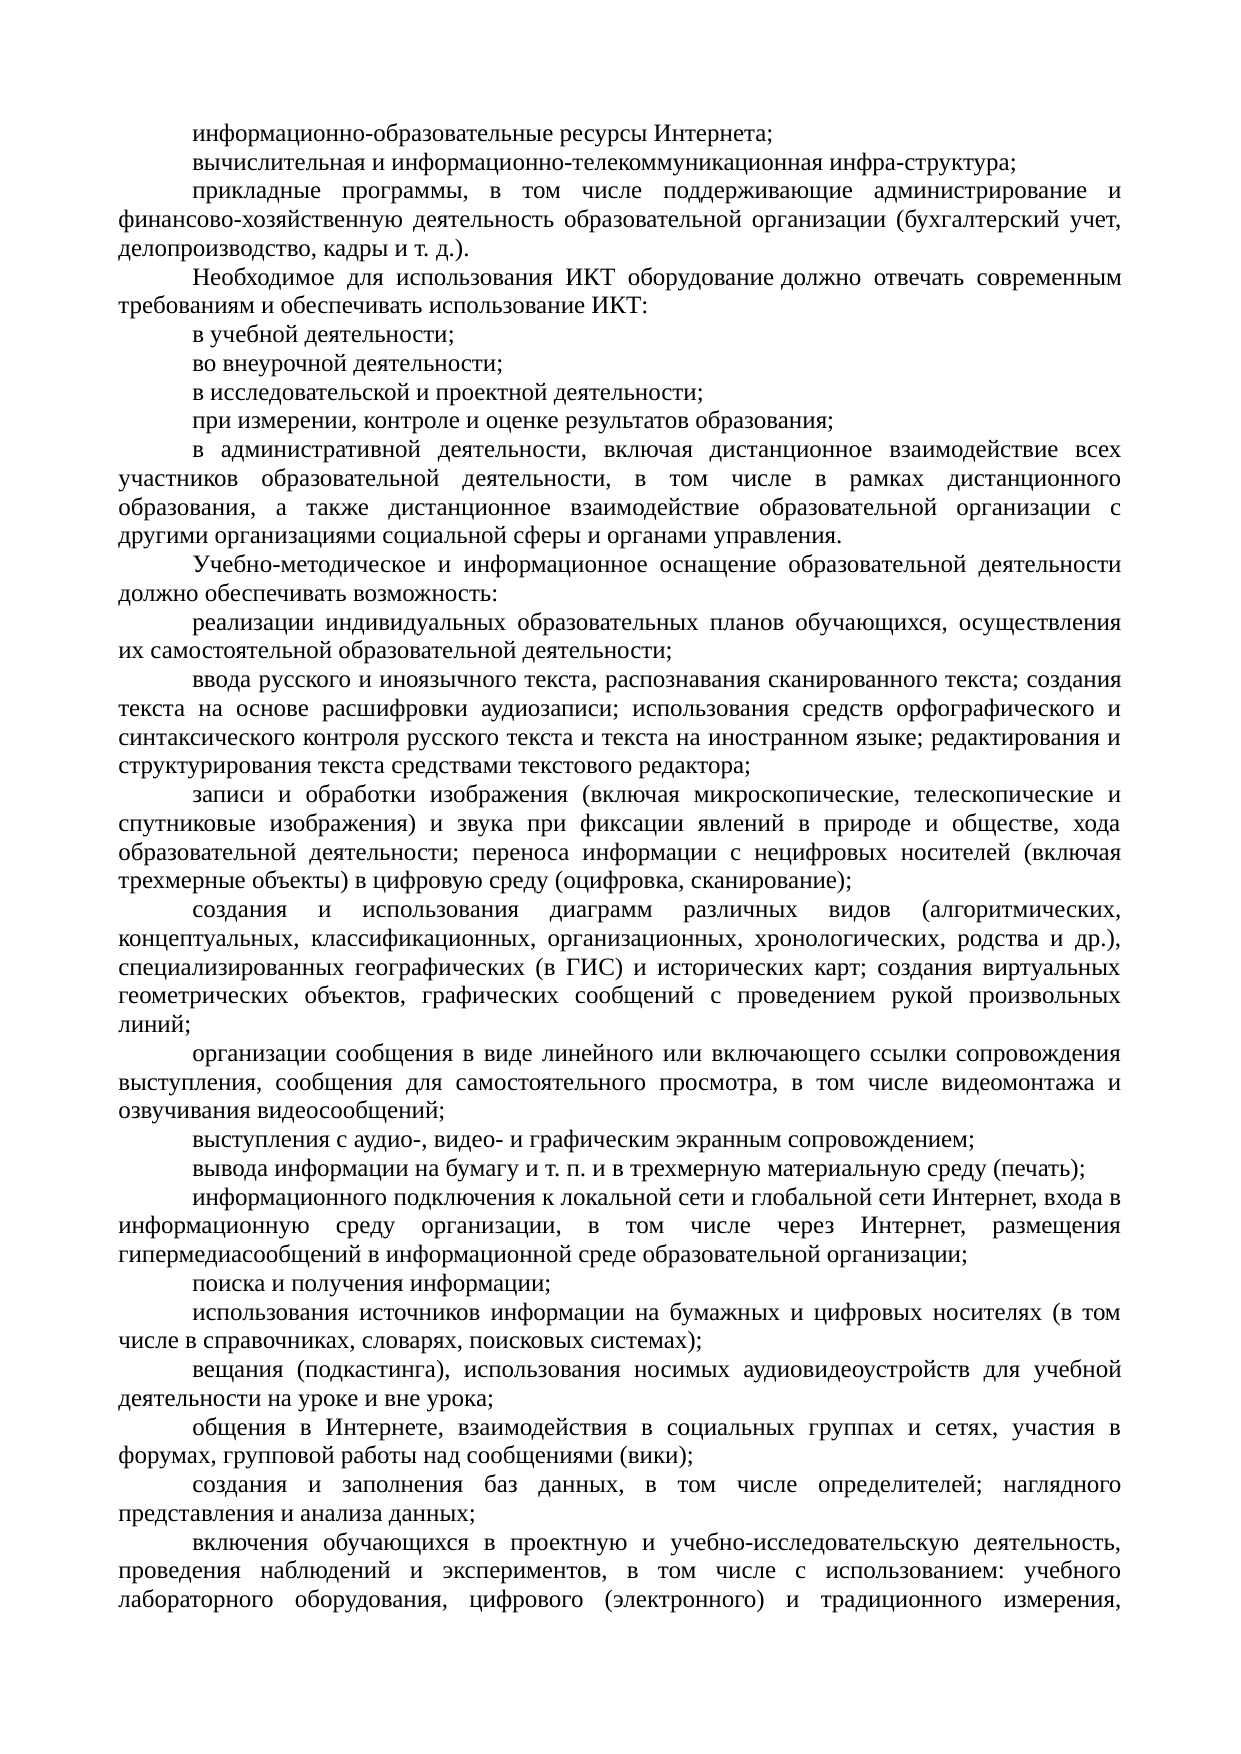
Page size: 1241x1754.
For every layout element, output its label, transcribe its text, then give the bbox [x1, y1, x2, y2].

text ввода русского и иноязычного текста, распознавания сканированного текста; создания текста на основе расшифровки аудиозаписи; использования средств орфографического и синтаксического контроля русского текста и текста на иностранном языке; редактирования и структурирования текста средствами текстового редактора; [118, 664, 1122, 779]
text включения обучающихся в проектную и учебно-исследовательскую деятельность, проведения наблюдений и экспериментов, в том числе с использованием: учебного лабораторного оборудования, цифрового (электронного) и традиционного измерения, [118, 1527, 1122, 1613]
text общения в Интернете, взаимодействия в социальных группах и сетях, участия в форумах, групповой работы над сообщениями (вики); [118, 1412, 1122, 1469]
text в учебной деятельности; [118, 319, 1122, 348]
text вывода информации на бумагу и т. п. и в трехмерную материальную среду (печать); [118, 1153, 1122, 1182]
text в административной деятельности, включая дистанционное взаимодействие всех участников образовательной деятельности, в том числе в рамках дистанционного образования, а также дистанционное взаимодействие образовательной организации с другими организациями социальной сферы и органами управления. [118, 434, 1122, 549]
text информационного подключения к локальной сети и глобальной сети Интернет, входа в информационную среду организации, в том числе через Интернет, размещения гипермедиасообщений в информационной среде образовательной организации; [118, 1182, 1122, 1268]
text создания и использования диаграмм различных видов (алгоритмических, концептуальных, классификационных, организационных, хронологических, родства и др.), специализированных географических (в ГИС) и исторических карт; создания виртуальных геометрических объектов, графических сообщений с проведением рукой произвольных линий; [118, 894, 1122, 1038]
text Учебно-методическое и информационное оснащение образовательной деятельности должно обеспечивать возможность: [118, 549, 1122, 607]
text поиска и получения информации; [118, 1268, 1122, 1297]
text в исследовательской и проектной деятельности; [118, 377, 1122, 406]
text информационно-образовательные ресурсы Интернета; [118, 118, 1122, 147]
text реализации индивидуальных образовательных планов обучающихся, осуществления их самостоятельной образовательной деятельности; [118, 607, 1122, 664]
text выступления с аудио-, видео- и графическим экранным сопровождением; [118, 1124, 1122, 1153]
text организации сообщения в виде линейного или включающего ссылки сопровождения выступления, сообщения для самостоятельного просмотра, в том числе видеомонтажа и озвучивания видеосообщений; [118, 1038, 1122, 1124]
text вещания (подкастинга), использования носимых аудиовидеоустройств для учебной деятельности на уроке и вне урока; [118, 1354, 1122, 1412]
text при измерении, контроле и оценке результатов образования; [118, 406, 1122, 434]
text Необходимое для использования ИКТ оборудование должно отвечать современным требованиям и обеспечивать использование ИКТ: [118, 262, 1122, 319]
text во внеурочной деятельности; [118, 348, 1122, 377]
text создания и заполнения баз данных, в том числе определителей; наглядного представления и анализа данных; [118, 1469, 1122, 1527]
text вычислительная и информационно-телекоммуникационная инфра-структура; [118, 147, 1122, 176]
text прикладные программы, в том числе поддерживающие администрирование и финансово-хозяйственную деятельность образовательной организации (бухгалтерский учет, делопроизводство, кадры и т. д.). [118, 176, 1122, 262]
text использования источников информации на бумажных и цифровых носителях (в том числе в справочниках, словарях, поисковых системах); [118, 1297, 1122, 1354]
text записи и обработки изображения (включая микроскопические, телескопические и спутниковые изображения) и звука при фиксации явлений в природе и обществе, хода образовательной деятельности; переноса информации с нецифровых носителей (включая трехмерные объекты) в цифровую среду (оцифровка, сканирование); [118, 779, 1122, 894]
